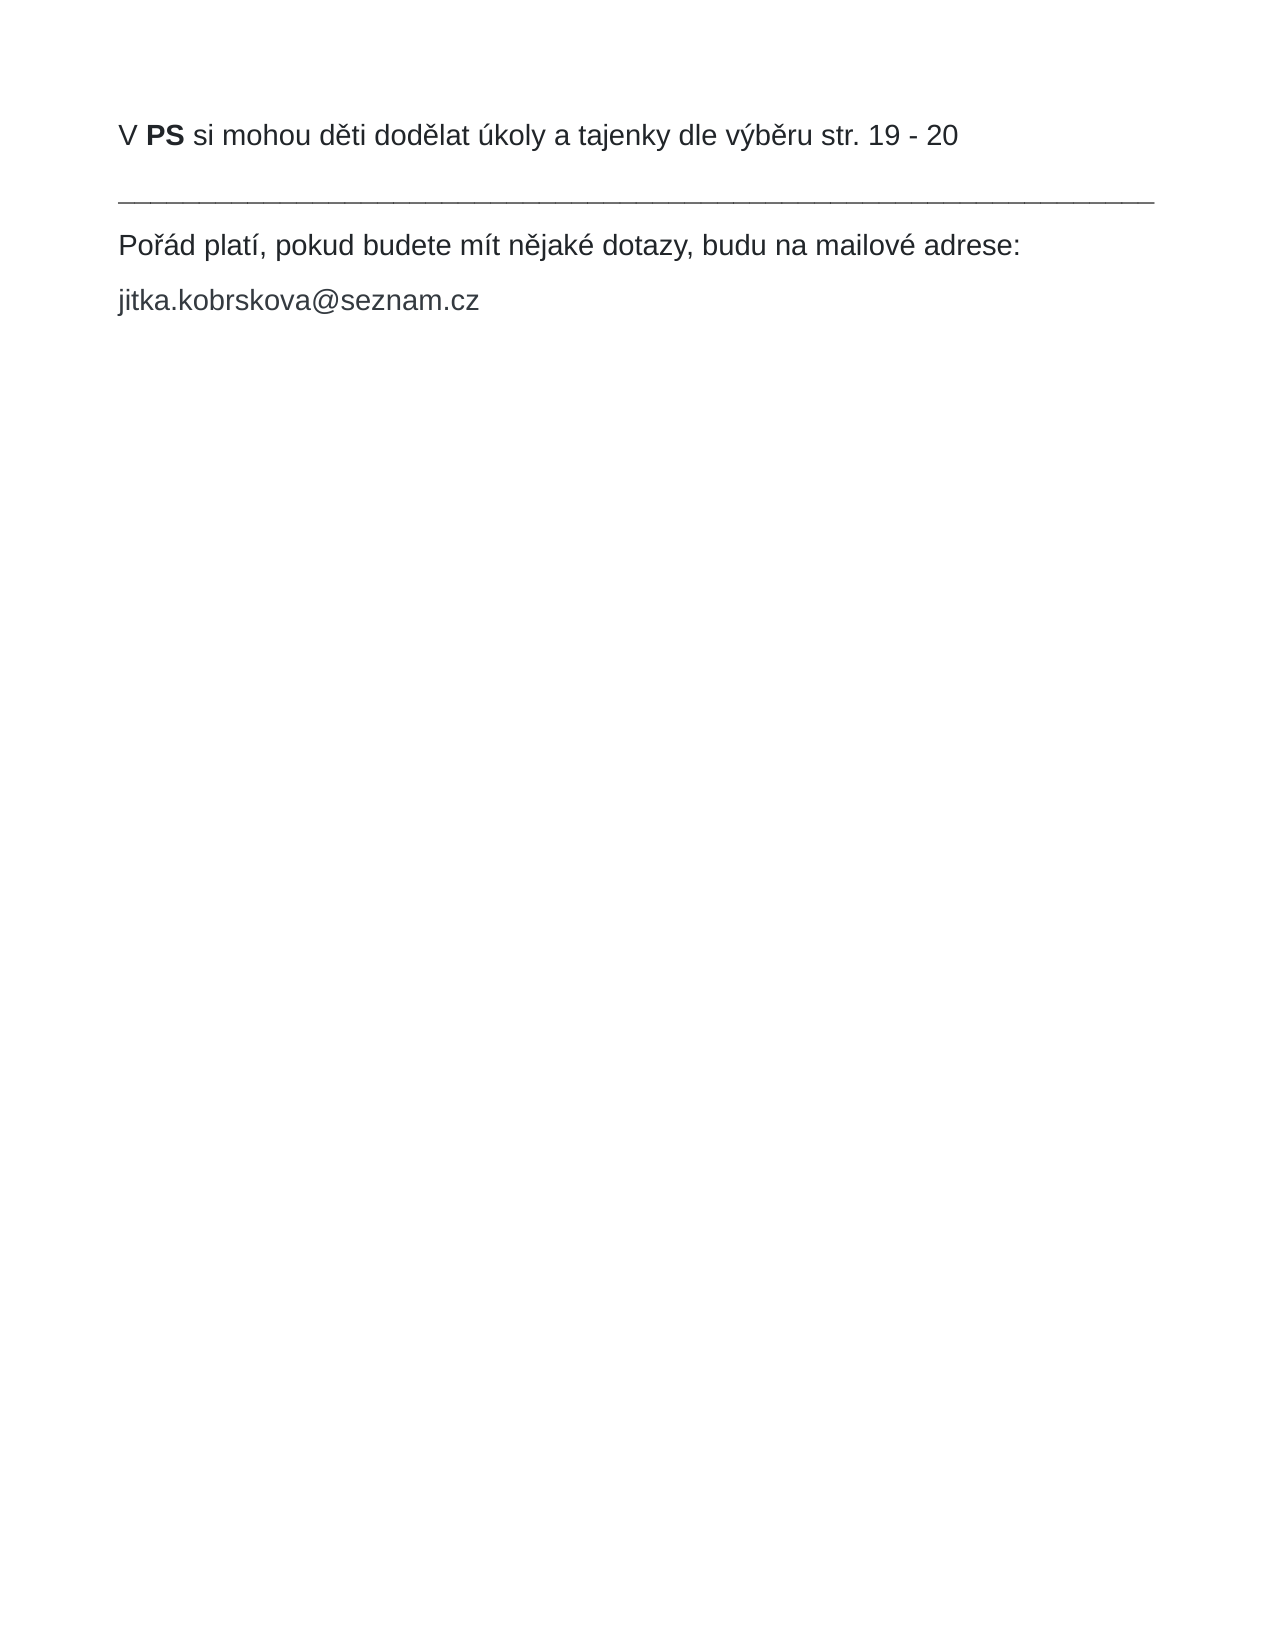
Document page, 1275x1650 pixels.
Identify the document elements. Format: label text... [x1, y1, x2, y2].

text Pořád platí, pokud budete mít nějaké dotazy, budu na mailové adrese: [118, 228, 1157, 261]
text ________________________________________________________________ [118, 173, 1157, 206]
text V PS si mohou děti dodělat úkoly a tajenky dle výběru str. 19 - 20 [118, 118, 1157, 152]
text jitka.kobrskova@seznam.cz [118, 282, 1157, 316]
